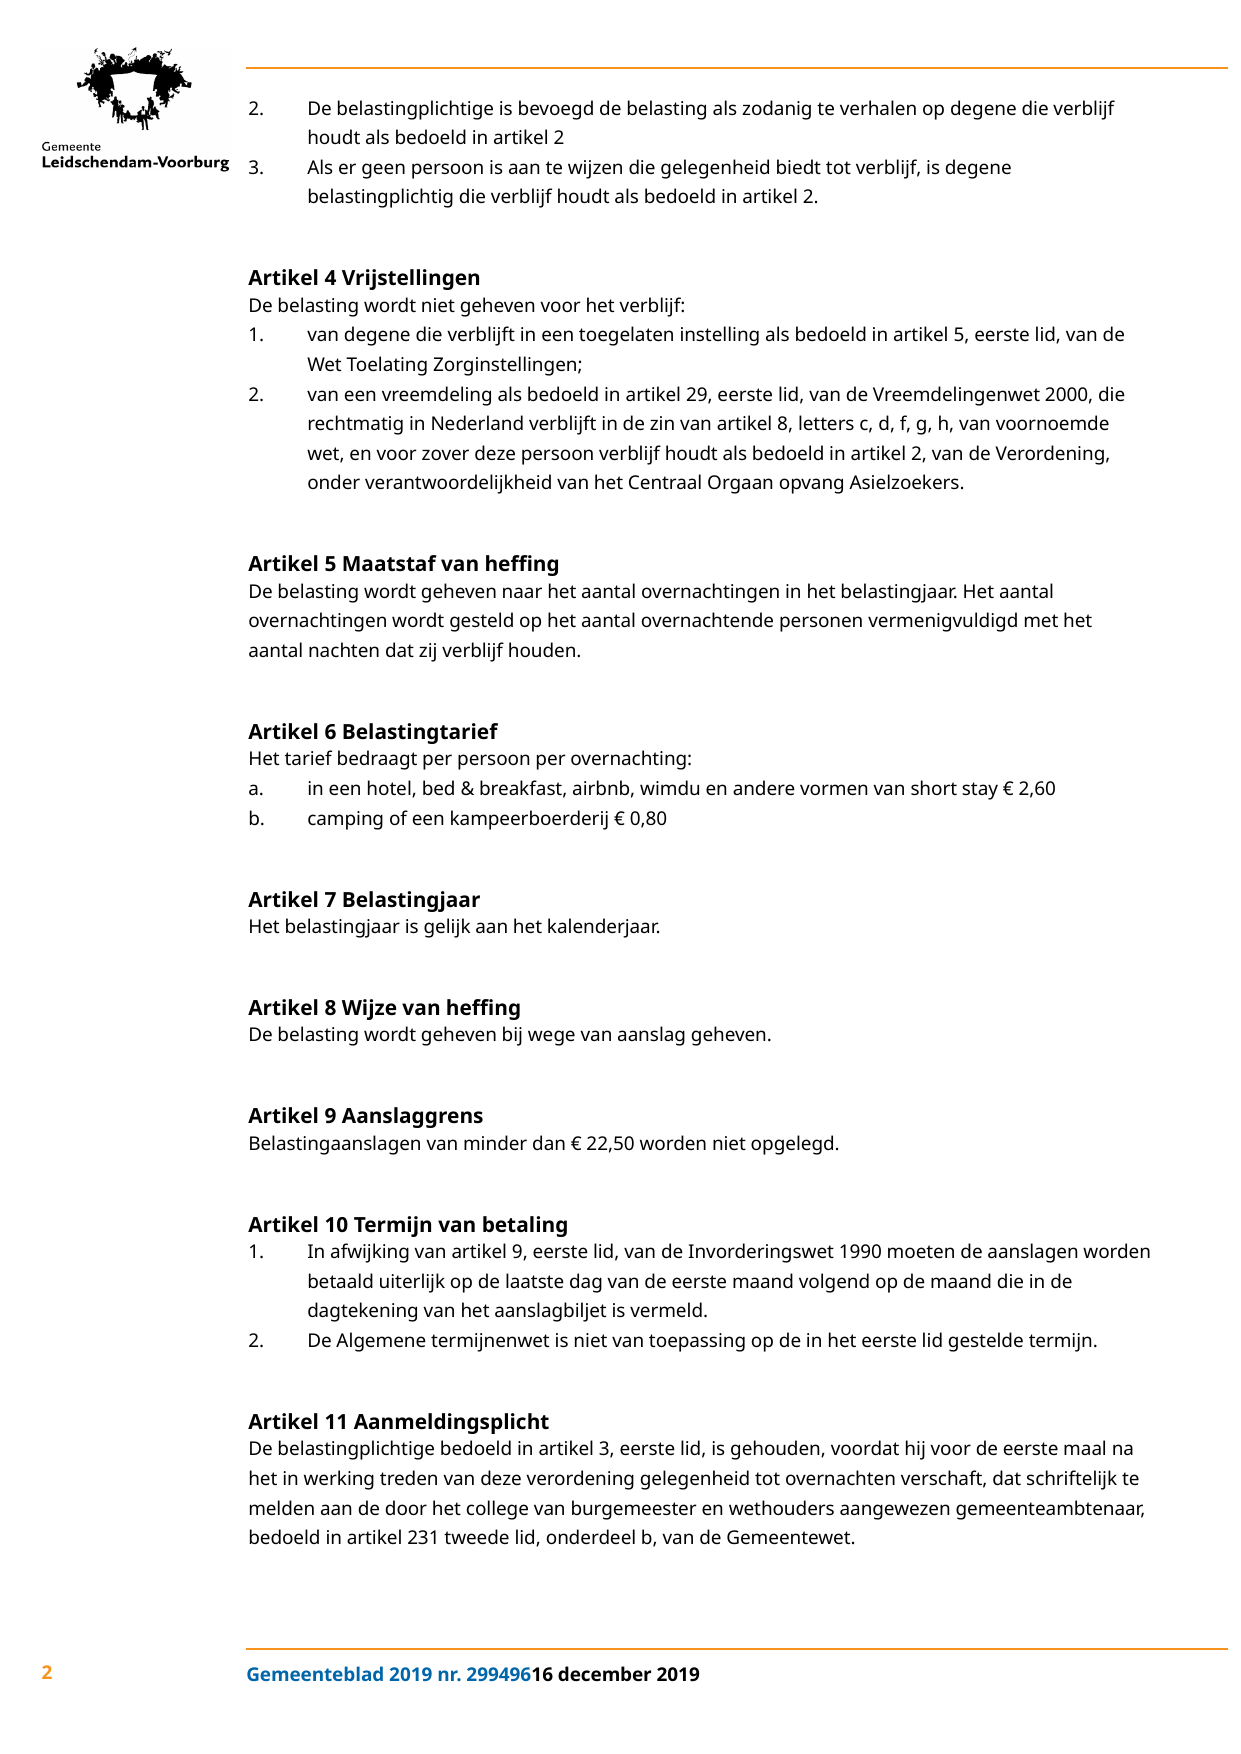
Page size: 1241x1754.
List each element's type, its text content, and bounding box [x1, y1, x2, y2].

list De Algemene termijnenwet is niet van toepassing op de in het eerste lid gestelde termijn. [248, 1327, 1152, 1353]
list van een vreemdeling als bedoeld in artikel 29, eerste lid, van de Vreemdelingenwet 2000, die rechtmatig in Nederland verblijft in de zin van artikel 8, letters c, d, f, g, h, van voornoemde wet, en voor zover deze persoon verblijf houdt als bedoeld in artikel 2, van de Verordening, onder verantwoordelijkheid van het Centraal Orgaan opvang Asielzoekers. [248, 381, 1152, 495]
text Belastingaanslagen van minder dan € 22,50 worden niet opgelegd. [248, 1130, 1152, 1156]
text Het belastingjaar is gelijk aan het kalenderjaar. [248, 913, 1152, 939]
text De belasting wordt niet geheven voor het verblijf: [248, 292, 1152, 318]
list In afwijking van artikel 9, eerste lid, van de Invorderingswet 1990 moeten de aanslagen worden betaald uiterlijk op de laatste dag van de eerste maand volgend op de maand die in de dagtekening van het aanslagbiljet is vermeld. [248, 1238, 1152, 1323]
text De belasting wordt geheven bij wege van aanslag geheven. [248, 1022, 1152, 1047]
text Artikel 5 Maatstaf van heffing [248, 549, 1152, 578]
text Het tarief bedraagt per persoon per overnachting: [248, 746, 1152, 771]
text Artikel 7 Belastingjaar [248, 885, 1152, 913]
text Artikel 4 Vrijstellingen [248, 263, 1152, 292]
picture [41, 47, 231, 172]
text Artikel 8 Wijze van heffing [248, 993, 1152, 1022]
text Artikel 11 Aanmeldingsplicht [248, 1407, 1152, 1436]
list camping of een kampeerboerderij € 0,80 [248, 805, 1152, 830]
list van degene die verblijft in een toegelaten instelling als bedoeld in artikel 5, eerste lid, van de Wet Toelating Zorginstellingen; [248, 322, 1152, 377]
list De belastingplichtige is bevoegd de belasting als zodanig te verhalen op degene die verblijf houdt als bedoeld in artikel 2 [248, 95, 1152, 150]
list Als er geen persoon is aan te wijzen die gelegenheid biedt tot verblijf, is degene belastingplichtig die verblijf houdt als bedoeld in artikel 2. [248, 154, 1152, 209]
text Artikel 10 Termijn van betaling [248, 1210, 1152, 1238]
text Artikel 9 Aanslaggrens [248, 1102, 1152, 1130]
text Artikel 6 Belastingtarief [248, 717, 1152, 746]
text De belastingplichtige bedoeld in artikel 3, eerste lid, is gehouden, voordat hij voor de eerste maal na het in werking treden van deze verordening gelegenheid tot overnachten verschaft, dat schriftelijk te melden aan de door het college van burgemeester en wethouders aangewezen gemeenteambtenaar, bedoeld in artikel 231 tweede lid, onderdeel b, van de Gemeentewet. [248, 1436, 1152, 1550]
list in een hotel, bed & breakfast, airbnb, wimdu en andere vormen van short stay € 2,60 [248, 775, 1152, 801]
text De belasting wordt geheven naar het aantal overnachtingen in het belastingjaar. Het aantal overnachtingen wordt gesteld op het aantal overnachtende personen vermenigvuldigd met het aantal nachten dat zij verblijf houden. [248, 578, 1152, 663]
